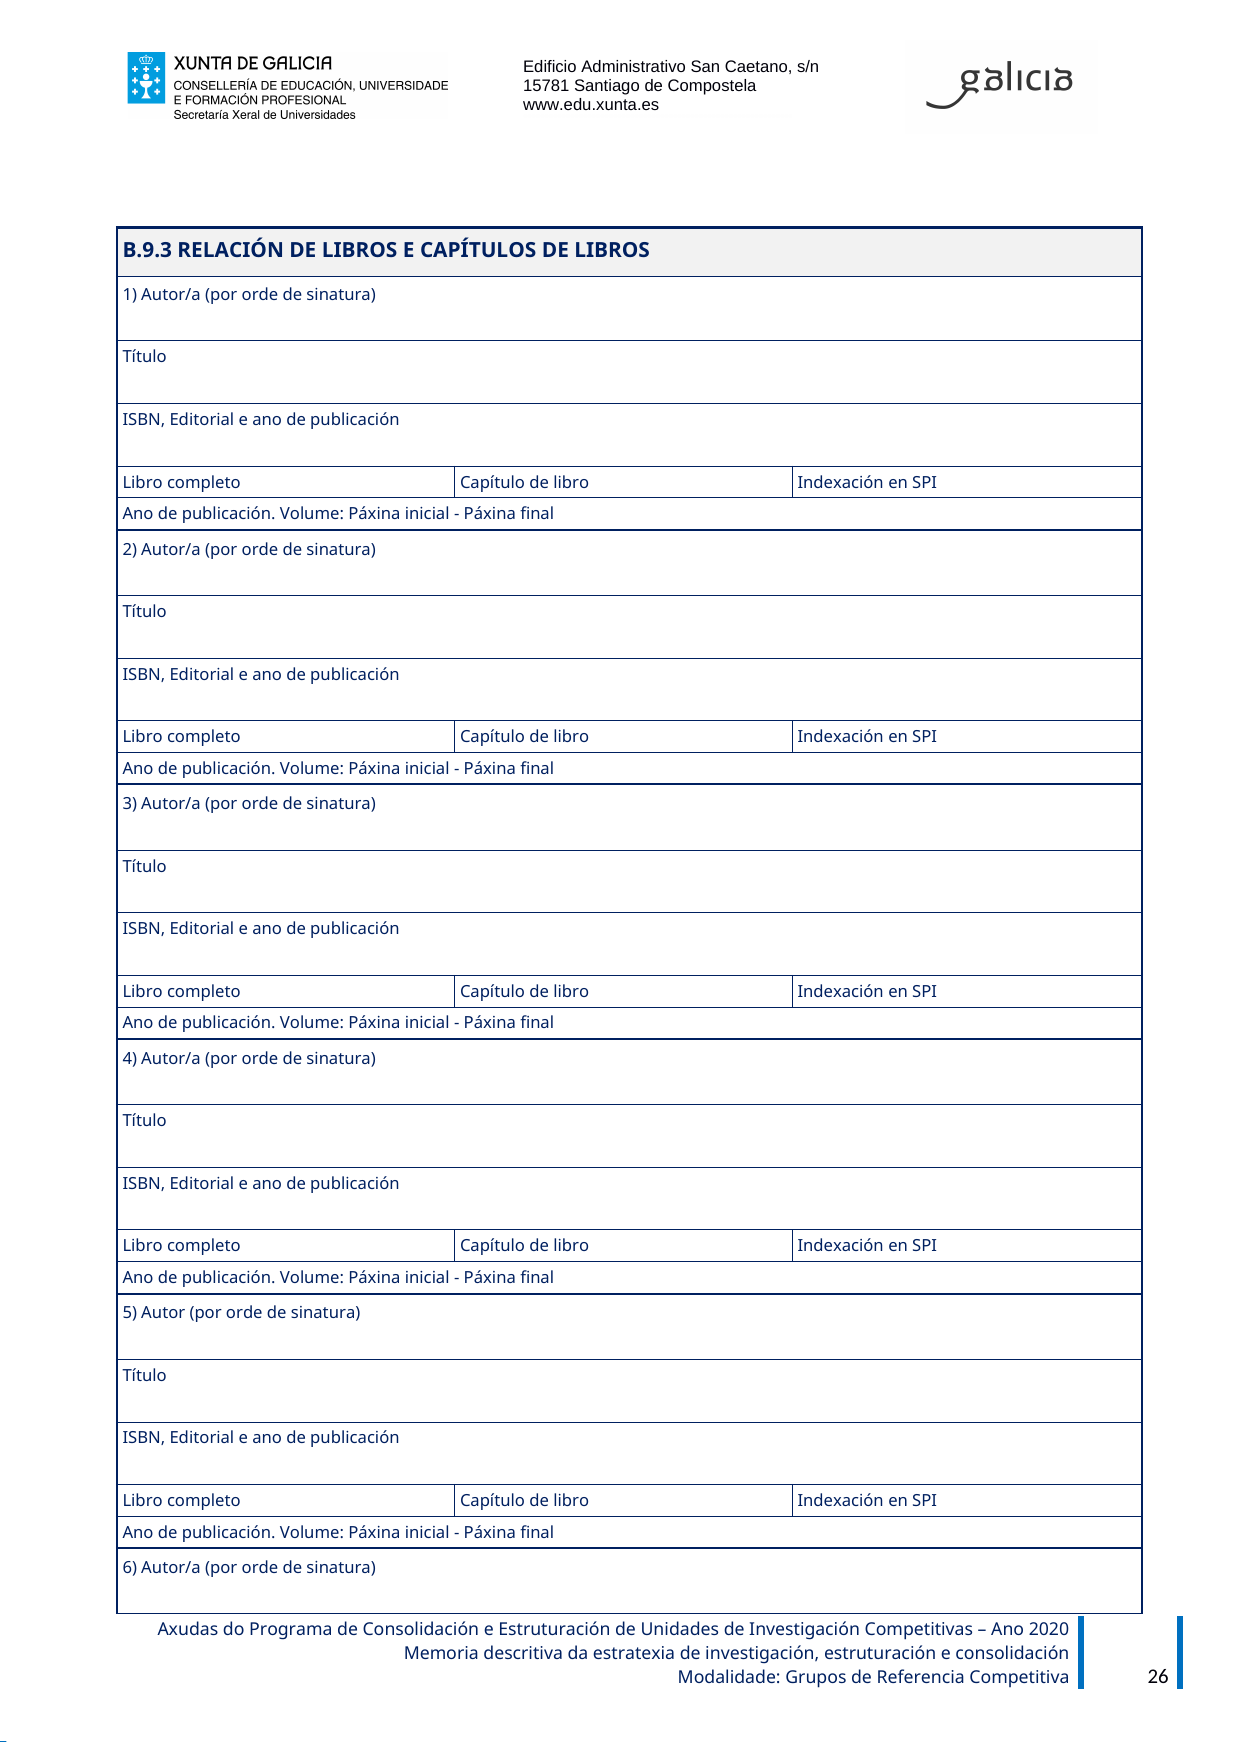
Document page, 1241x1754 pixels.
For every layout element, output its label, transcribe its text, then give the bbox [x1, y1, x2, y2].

table_cell ISBN, Editorial e ano de publicación [118, 913, 1141, 975]
table_cell Ano de publicación. Volume: Páxina inicial - Páxina final [118, 498, 1141, 529]
table_cell Ano de publicación. Volume: Páxina inicial - Páxina final [118, 753, 1141, 783]
table_cell Indexación en SPI [793, 467, 1141, 497]
table_cell Capítulo de libro [455, 1485, 792, 1516]
table_cell Ano de publicación. Volume: Páxina inicial - Páxina final [118, 1262, 1141, 1292]
table_cell Capítulo de libro [455, 976, 792, 1006]
table_cell Libro completo [118, 1485, 454, 1516]
table_cell ISBN, Editorial e ano de publicación [118, 1168, 1141, 1229]
table_cell Capítulo de libro [455, 467, 792, 497]
table_cell Indexación en SPI [793, 1485, 1141, 1516]
table_cell ISBN, Editorial e ano de publicación [118, 404, 1141, 466]
table_cell Título [118, 1360, 1141, 1421]
table_header B.9.3 RELACIÓN DE LIBROS E CAPÍTULOS DE LIBROS [118, 229, 1141, 276]
table_cell Título [118, 851, 1141, 912]
table_cell Indexación en SPI [793, 1230, 1141, 1261]
table_cell 6) Autor/a (por orde de sinatura) [118, 1549, 1141, 1613]
table_cell ISBN, Editorial e ano de publicación [118, 659, 1141, 720]
table_cell 4) Autor/a (por orde de sinatura) [118, 1040, 1141, 1104]
table_cell Título [118, 341, 1141, 403]
table_cell 3) Autor/a (por orde de sinatura) [118, 785, 1141, 849]
table_cell Libro completo [118, 721, 454, 752]
table_cell Indexación en SPI [793, 721, 1141, 752]
table_cell Libro completo [118, 1230, 454, 1261]
table_cell ISBN, Editorial e ano de publicación [118, 1423, 1141, 1484]
table_cell Ano de publicación. Volume: Páxina inicial - Páxina final [118, 1008, 1141, 1038]
table_cell Libro completo [118, 976, 454, 1006]
table_cell Título [118, 1105, 1141, 1167]
table_cell Capítulo de libro [455, 721, 792, 752]
table_cell 2) Autor/a (por orde de sinatura) [118, 531, 1141, 595]
table_cell 5) Autor (por orde de sinatura) [118, 1295, 1141, 1359]
table_cell Ano de publicación. Volume: Páxina inicial - Páxina final [118, 1517, 1141, 1547]
table_cell Indexación en SPI [793, 976, 1141, 1006]
table_cell 1) Autor/a (por orde de sinatura) [118, 277, 1141, 340]
table_cell Libro completo [118, 467, 454, 497]
table_cell Título [118, 596, 1141, 658]
table_cell Capítulo de libro [455, 1230, 792, 1261]
